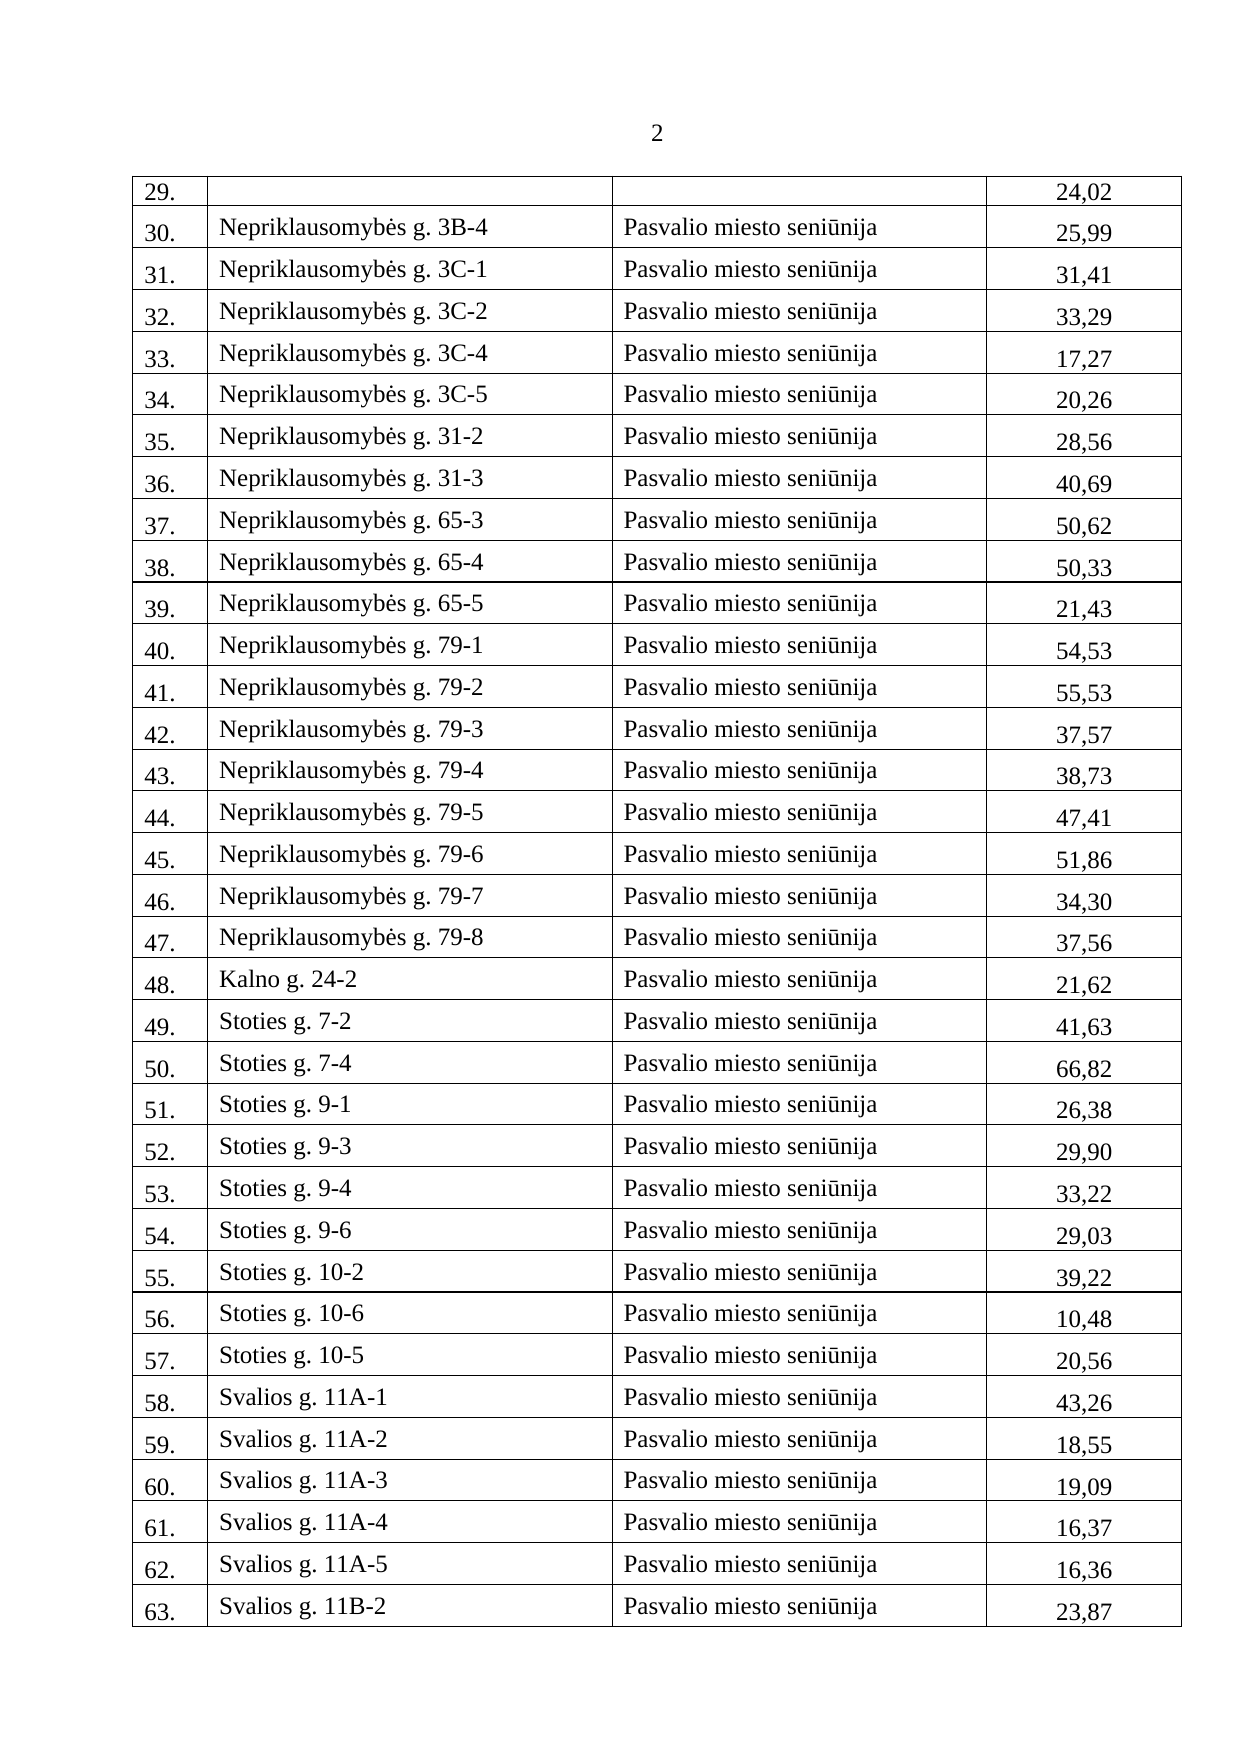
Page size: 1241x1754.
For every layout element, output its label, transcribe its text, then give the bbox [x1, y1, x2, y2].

table_cell Nepriklausomybės g. 3C-1 [208, 248, 612, 289]
table_cell Pasvalio miesto seniūnija [613, 1543, 986, 1584]
table_cell [208, 177, 612, 205]
table_cell 16,37 [987, 1501, 1181, 1542]
table_cell Stoties g. 9-1 [208, 1084, 612, 1124]
table_cell Pasvalio miesto seniūnija [613, 1460, 986, 1500]
table_cell Nepriklausomybės g. 3B-4 [208, 206, 612, 247]
table_cell 37,56 [987, 917, 1181, 957]
table_cell Pasvalio miesto seniūnija [613, 1585, 986, 1626]
table_cell Pasvalio miesto seniūnija [613, 206, 986, 247]
table_cell 41,63 [987, 1000, 1181, 1041]
table_cell Pasvalio miesto seniūnija [613, 541, 986, 581]
table_cell Pasvalio miesto seniūnija [613, 666, 986, 707]
table_cell 18,55 [987, 1418, 1181, 1458]
table_cell 38,73 [987, 750, 1181, 790]
table_cell 37,57 [987, 708, 1181, 748]
table_cell Pasvalio miesto seniūnija [613, 791, 986, 832]
table_cell 55,53 [987, 666, 1181, 707]
table_cell 58. [133, 1376, 207, 1417]
table_cell 16,36 [987, 1543, 1181, 1584]
table_cell 56. [133, 1293, 207, 1333]
table_cell Pasvalio miesto seniūnija [613, 708, 986, 748]
table_cell 20,26 [987, 374, 1181, 414]
table_cell 55. [133, 1251, 207, 1291]
table_cell 51,86 [987, 833, 1181, 874]
table_cell 31,41 [987, 248, 1181, 289]
table_cell Pasvalio miesto seniūnija [613, 332, 986, 372]
table_cell 23,87 [987, 1585, 1181, 1626]
table_cell Stoties g. 10-5 [208, 1334, 612, 1375]
table_cell Svalios g. 11A-5 [208, 1543, 612, 1584]
table_cell 20,56 [987, 1334, 1181, 1375]
table_cell 54. [133, 1209, 207, 1250]
table_cell 28,56 [987, 415, 1181, 456]
table_cell 40. [133, 624, 207, 665]
table_cell 49. [133, 1000, 207, 1041]
table_cell 26,38 [987, 1084, 1181, 1124]
table_cell 50,62 [987, 499, 1181, 539]
table_cell Pasvalio miesto seniūnija [613, 1418, 986, 1458]
table_cell 32. [133, 290, 207, 331]
table_cell 33,29 [987, 290, 1181, 331]
table_cell 21,43 [987, 583, 1181, 623]
table_cell Stoties g. 9-6 [208, 1209, 612, 1250]
table_cell Nepriklausomybės g. 3C-2 [208, 290, 612, 331]
table_cell 51. [133, 1084, 207, 1124]
table_cell 34,30 [987, 875, 1181, 916]
table_cell 41. [133, 666, 207, 707]
table_cell 29. [133, 177, 207, 205]
table_cell Svalios g. 11A-2 [208, 1418, 612, 1458]
table_cell 39,22 [987, 1251, 1181, 1291]
table_cell Pasvalio miesto seniūnija [613, 415, 986, 456]
table_cell 63. [133, 1585, 207, 1626]
table_cell Pasvalio miesto seniūnija [613, 1501, 986, 1542]
table_cell 10,48 [987, 1293, 1181, 1333]
table_cell Pasvalio miesto seniūnija [613, 1209, 986, 1250]
table_cell Pasvalio miesto seniūnija [613, 1000, 986, 1041]
table_cell 59. [133, 1418, 207, 1458]
table_cell Pasvalio miesto seniūnija [613, 374, 986, 414]
table_cell 43. [133, 750, 207, 790]
table_cell 50. [133, 1042, 207, 1083]
table_cell 43,26 [987, 1376, 1181, 1417]
table_cell Stoties g. 10-6 [208, 1293, 612, 1333]
table_cell Pasvalio miesto seniūnija [613, 457, 986, 498]
table_cell Pasvalio miesto seniūnija [613, 1125, 986, 1166]
table_cell 25,99 [987, 206, 1181, 247]
table_cell Svalios g. 11A-4 [208, 1501, 612, 1542]
table_cell Nepriklausomybės g. 31-3 [208, 457, 612, 498]
table_cell Kalno g. 24-2 [208, 958, 612, 999]
table_cell 33,22 [987, 1167, 1181, 1208]
table_cell 38. [133, 541, 207, 581]
table_cell Stoties g. 10-2 [208, 1251, 612, 1291]
table_cell Nepriklausomybės g. 79-4 [208, 750, 612, 790]
table_cell Pasvalio miesto seniūnija [613, 917, 986, 957]
table_cell Svalios g. 11A-3 [208, 1460, 612, 1500]
table_cell Nepriklausomybės g. 65-5 [208, 583, 612, 623]
table_cell 57. [133, 1334, 207, 1375]
table_cell Svalios g. 11B-2 [208, 1585, 612, 1626]
table_cell Svalios g. 11A-1 [208, 1376, 612, 1417]
table_cell Pasvalio miesto seniūnija [613, 750, 986, 790]
table_cell Stoties g. 9-4 [208, 1167, 612, 1208]
table_cell Nepriklausomybės g. 79-1 [208, 624, 612, 665]
table_cell 47. [133, 917, 207, 957]
table_cell Nepriklausomybės g. 79-5 [208, 791, 612, 832]
table_cell 40,69 [987, 457, 1181, 498]
table_cell 24,02 [987, 177, 1181, 205]
table_cell Pasvalio miesto seniūnija [613, 248, 986, 289]
table_cell Pasvalio miesto seniūnija [613, 1167, 986, 1208]
table_cell 46. [133, 875, 207, 916]
table_cell 30. [133, 206, 207, 247]
table_cell Pasvalio miesto seniūnija [613, 1334, 986, 1375]
table_cell Pasvalio miesto seniūnija [613, 1084, 986, 1124]
table_cell 31. [133, 248, 207, 289]
table_cell 44. [133, 791, 207, 832]
table_cell 60. [133, 1460, 207, 1500]
table_cell Stoties g. 9-3 [208, 1125, 612, 1166]
table_cell 39. [133, 583, 207, 623]
table_cell 54,53 [987, 624, 1181, 665]
table_cell 37. [133, 499, 207, 539]
table_cell Pasvalio miesto seniūnija [613, 624, 986, 665]
table_cell 50,33 [987, 541, 1181, 581]
table_cell 21,62 [987, 958, 1181, 999]
table_cell 45. [133, 833, 207, 874]
table_cell 29,03 [987, 1209, 1181, 1250]
table_cell Nepriklausomybės g. 79-3 [208, 708, 612, 748]
table_cell 47,41 [987, 791, 1181, 832]
table_cell 35. [133, 415, 207, 456]
table_cell 33. [133, 332, 207, 372]
table_cell 19,09 [987, 1460, 1181, 1500]
table_cell 17,27 [987, 332, 1181, 372]
table_cell Pasvalio miesto seniūnija [613, 290, 986, 331]
table_cell Nepriklausomybės g. 79-8 [208, 917, 612, 957]
table_cell 66,82 [987, 1042, 1181, 1083]
table_cell Pasvalio miesto seniūnija [613, 583, 986, 623]
table_cell 36. [133, 457, 207, 498]
table_cell [613, 177, 986, 205]
table_cell Pasvalio miesto seniūnija [613, 1251, 986, 1291]
table_cell Pasvalio miesto seniūnija [613, 1293, 986, 1333]
table_cell Pasvalio miesto seniūnija [613, 833, 986, 874]
table_cell 52. [133, 1125, 207, 1166]
table_cell 62. [133, 1543, 207, 1584]
table_cell Nepriklausomybės g. 79-6 [208, 833, 612, 874]
table_cell Nepriklausomybės g. 3C-5 [208, 374, 612, 414]
table_cell 42. [133, 708, 207, 748]
table_cell Stoties g. 7-4 [208, 1042, 612, 1083]
table_cell Nepriklausomybės g. 65-3 [208, 499, 612, 539]
table_cell Nepriklausomybės g. 65-4 [208, 541, 612, 581]
table_cell Nepriklausomybės g. 79-7 [208, 875, 612, 916]
table_cell Nepriklausomybės g. 79-2 [208, 666, 612, 707]
table_cell Pasvalio miesto seniūnija [613, 499, 986, 539]
table_cell Pasvalio miesto seniūnija [613, 1376, 986, 1417]
table_cell Nepriklausomybės g. 31-2 [208, 415, 612, 456]
table_cell Pasvalio miesto seniūnija [613, 875, 986, 916]
table_cell 34. [133, 374, 207, 414]
table_cell 29,90 [987, 1125, 1181, 1166]
table_cell Stoties g. 7-2 [208, 1000, 612, 1041]
table_cell Nepriklausomybės g. 3C-4 [208, 332, 612, 372]
table_cell Pasvalio miesto seniūnija [613, 958, 986, 999]
table_cell 48. [133, 958, 207, 999]
table_cell Pasvalio miesto seniūnija [613, 1042, 986, 1083]
table_cell 53. [133, 1167, 207, 1208]
table_cell 61. [133, 1501, 207, 1542]
